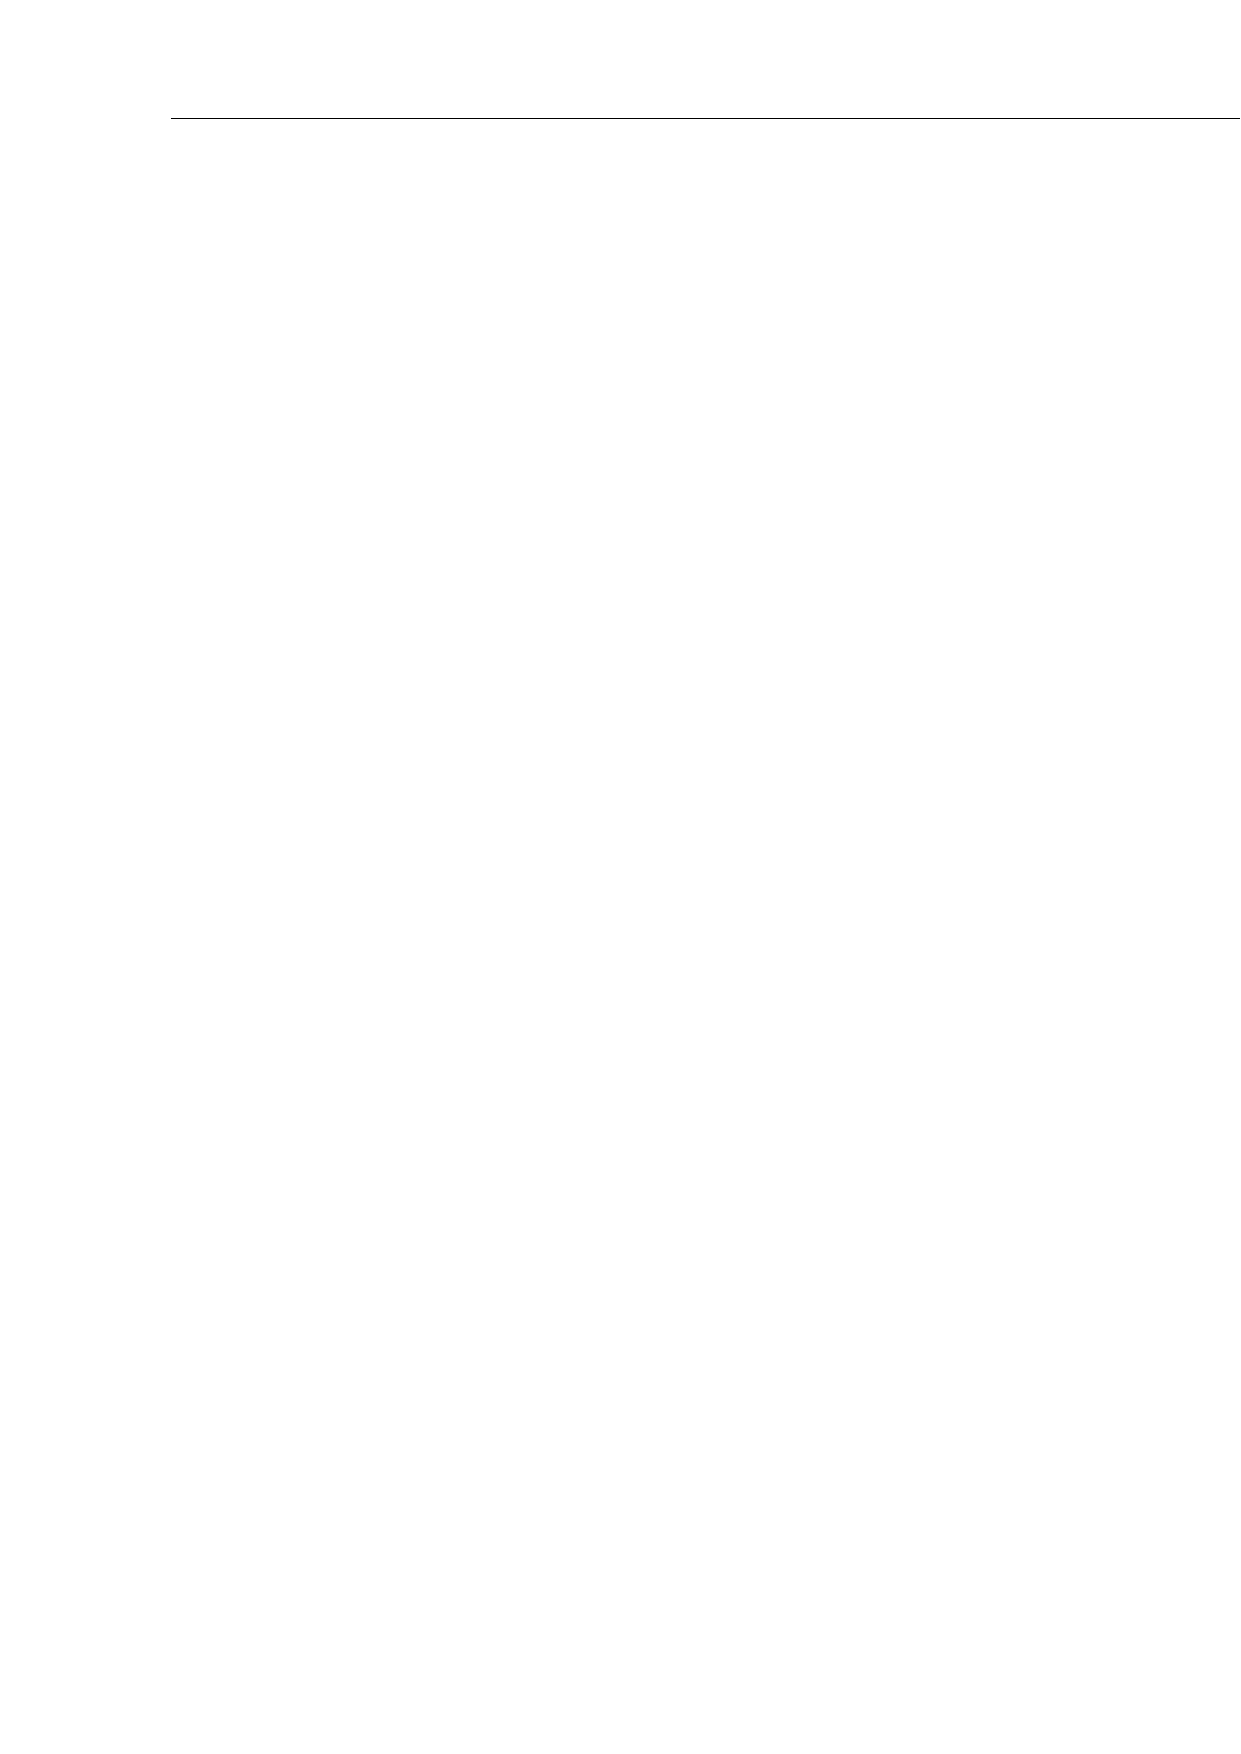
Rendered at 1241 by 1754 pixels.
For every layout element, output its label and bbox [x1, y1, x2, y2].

table_cell [171, 119, 233, 148]
table_cell [233, 119, 1240, 148]
